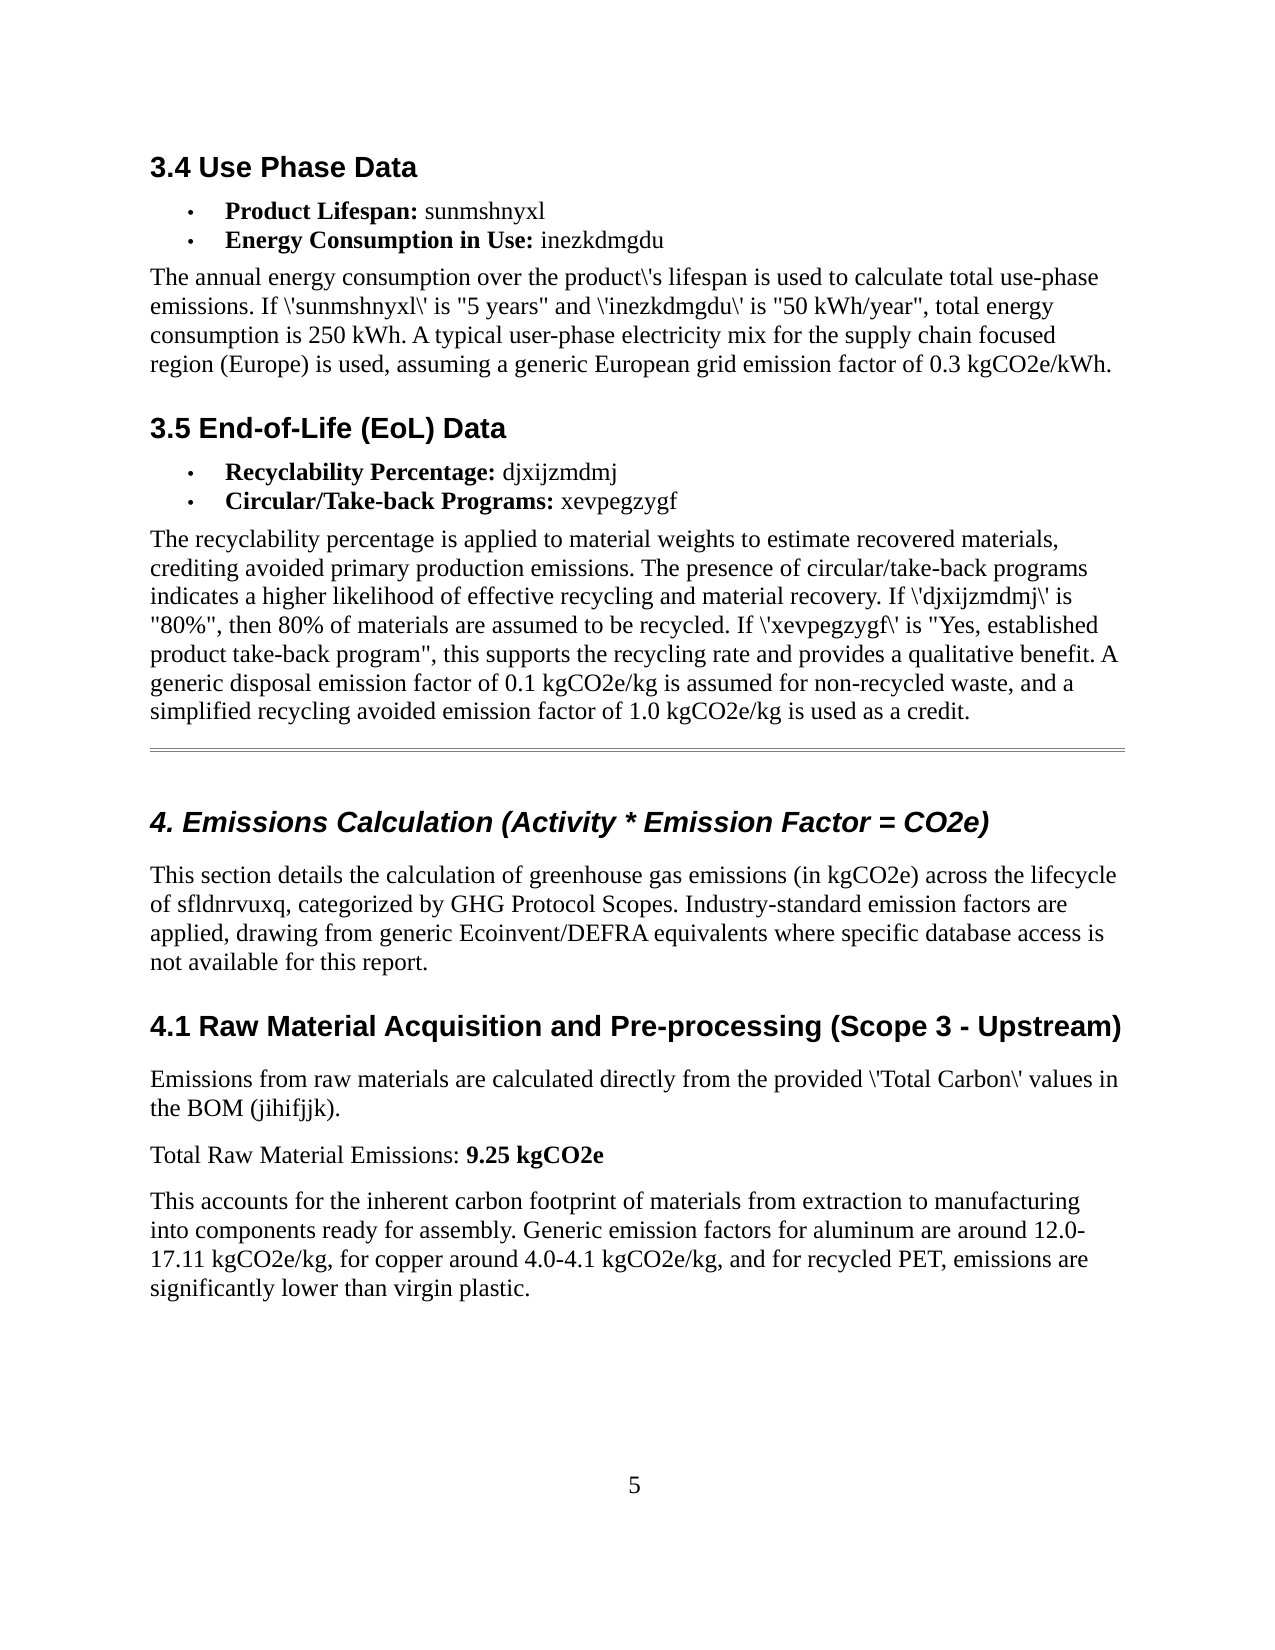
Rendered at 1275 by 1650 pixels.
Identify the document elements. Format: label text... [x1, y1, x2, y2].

list Product Lifespan: sunmshnyxl [187, 196, 1125, 225]
text Total Raw Material Emissions: 9.25 kgCO2e [150, 1140, 1125, 1168]
list Energy Consumption in Use: inezkdmgdu [187, 225, 1125, 253]
subtitle 4.1 Raw Material Acquisition and Pre-processing (Scope 3 - Upstream) [150, 1009, 1125, 1043]
text The annual energy consumption over the product\'s lifespan is used to calculate total use-phase emissions. If \'sunmshnyxl\' is "5 years" and \'inezkdmgdu\' is "50 kWh/year", total energy consumption is 250 kWh. A typical user-phase electricity mix for the supply chain focused region (Europe) is used, assuming a generic European grid emission factor of 0.3 kgCO2e/kWh. [150, 262, 1125, 377]
text Emissions from raw materials are calculated directly from the provided \'Total Carbon\' values in the BOM (jihifjjk). [150, 1064, 1125, 1122]
subtitle 3.5 End-of-Life (EoL) Data [150, 411, 1125, 445]
text This accounts for the inherent carbon footprint of materials from extraction to manufacturing into components ready for assembly. Generic emission factors for aluminum are around 12.0-17.11 kgCO2e/kg, for copper around 4.0-4.1 kgCO2e/kg, and for recycled PET, emissions are significantly lower than virgin plastic. [150, 1186, 1125, 1301]
subtitle 3.4 Use Phase Data [150, 150, 1125, 183]
list Recyclability Percentage: djxijzmdmj [187, 457, 1125, 486]
list Circular/Take-back Programs: xevpegzygf [187, 486, 1125, 515]
text The recyclability percentage is applied to material weights to estimate recovered materials, crediting avoided primary production emissions. The presence of circular/take-back programs indicates a higher likelihood of effective recycling and material recovery. If \'djxijzmdmj\' is "80%", then 80% of materials are assumed to be recycled. If \'xevpegzygf\' is "Yes, established product take-back program", this supports the recycling rate and provides a qualitative benefit. A generic disposal emission factor of 0.1 kgCO2e/kg is assumed for non-recycled waste, and a simplified recycling avoided emission factor of 1.0 kgCO2e/kg is used as a credit. [150, 524, 1125, 725]
subtitle 4. Emissions Calculation (Activity * Emission Factor = CO2e) [150, 805, 1125, 839]
text This section details the calculation of greenhouse gas emissions (in kgCO2e) across the lifecycle of sfldnrvuxq, categorized by GHG Protocol Scopes. Industry-standard emission factors are applied, drawing from generic Ecoinvent/DEFRA equivalents where specific database access is not available for this report. [150, 860, 1125, 975]
